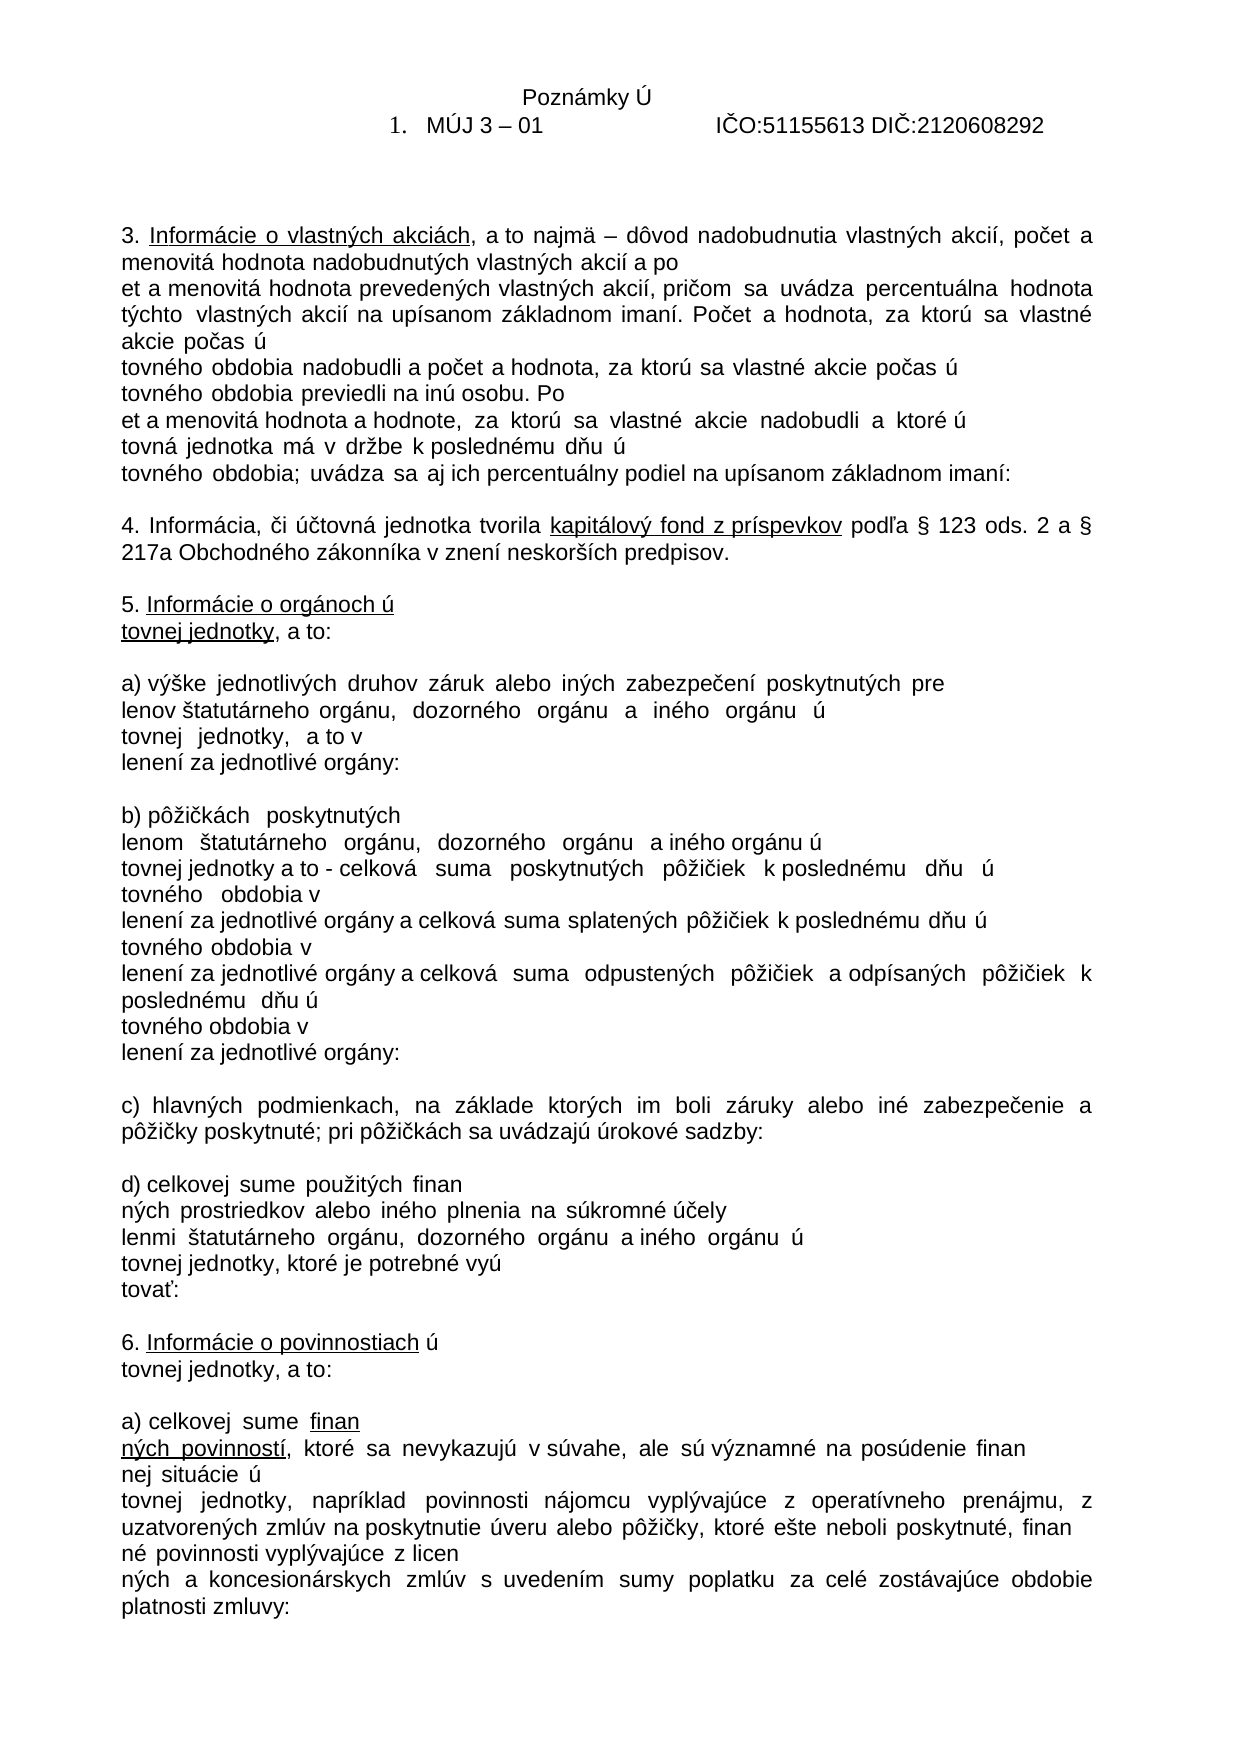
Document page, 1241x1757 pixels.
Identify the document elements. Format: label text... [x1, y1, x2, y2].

text 6. Informácie o povinnostiach ú [121, 1329, 1093, 1356]
text tovného obdobia v [121, 881, 1093, 907]
text ných povinností, ktoré sa nevykazujú v súvahe, ale sú významné na posúdenie finan [121, 1434, 1093, 1461]
text et a menovitá hodnota prevedených vlastných akcií, pričom sa uvádza percentuálna hodnota týchto vlastných akcií na upísanom základnom imaní. Počet a hodnota, za ktorú sa vlastné akcie počas ú [121, 275, 1093, 354]
text 4. Informácia, či účtovná jednotka tvorila kapitálový fond z príspevkov podľa § 123 ods. 2 a § 217a Obchodného zákonníka v znení neskorších predpisov. [121, 512, 1093, 565]
text tovnej jednotky, a to: [121, 618, 1093, 644]
text tovného obdobia previedli na inú osobu. Po [121, 380, 1093, 407]
text tovného obdobia; uvádza sa aj ich percentuálny podiel na upísanom základnom imaní: [121, 459, 1093, 486]
text nej situácie ú [121, 1461, 1093, 1487]
text b) pôžičkách poskytnutých [121, 802, 1093, 828]
text tovného obdobia v [121, 934, 1093, 960]
text lenmi štatutárneho orgánu, dozorného orgánu a iného orgánu ú [121, 1224, 1093, 1250]
text 5. Informácie o orgánoch ú [121, 591, 1093, 618]
text d) celkovej sume použitých finan [121, 1171, 1093, 1197]
text c) hlavných podmienkach, na základe ktorých im boli záruky alebo iné zabezpečenie a pôžičky poskytnuté; pri pôžičkách sa uvádzajú úrokové sadzby: [121, 1092, 1093, 1145]
text tovného obdobia v [121, 1013, 1093, 1039]
text né povinnosti vyplývajúce z licen [121, 1540, 1093, 1566]
text lenení za jednotlivé orgány: [121, 1039, 1093, 1066]
text tovnej jednotky a to - celková suma poskytnutých pôžičiek k poslednému dňu ú [121, 855, 1093, 881]
text 3. Informácie o vlastných akciách, a to najmä – dôvod nadobudnutia vlastných akcií, počet a menovitá hodnota nadobudnutých vlastných akcií a po [121, 222, 1093, 275]
text et a menovitá hodnota a hodnote, za ktorú sa vlastné akcie nadobudli a ktoré ú [121, 407, 1093, 433]
text lenov štatutárneho orgánu, dozorného orgánu a iného orgánu ú [121, 697, 1093, 723]
text tovnej jednotky, a to: [121, 1356, 1093, 1382]
text ných prostriedkov alebo iného plnenia na súkromné účely [121, 1197, 1093, 1224]
text a) výške jednotlivých druhov záruk alebo iných zabezpečení poskytnutých pre [121, 670, 1093, 697]
text a) celkovej sume finan [121, 1408, 1093, 1434]
text tovného obdobia nadobudli a počet a hodnota, za ktorú sa vlastné akcie počas ú [121, 354, 1093, 380]
text tovať: [121, 1276, 1093, 1303]
text tovnej jednotky, napríklad povinnosti nájomcu vyplývajúce z operatívneho prenájmu, z uzatvorených zmlúv na poskytnutie úveru alebo pôžičky, ktoré ešte neboli poskytnuté, finan [121, 1487, 1093, 1540]
text tovnej jednotky, a to v [121, 723, 1093, 749]
text lenení za jednotlivé orgány: [121, 749, 1093, 776]
text tovnej jednotky, ktoré je potrebné vyú [121, 1250, 1093, 1276]
text lenom štatutárneho orgánu, dozorného orgánu a iného orgánu ú [121, 828, 1093, 855]
text tovná jednotka má v držbe k poslednému dňu ú [121, 433, 1093, 459]
text lenení za jednotlivé orgány a celková suma splatených pôžičiek k poslednému dňu ú [121, 907, 1093, 934]
text lenení za jednotlivé orgány a celková suma odpustených pôžičiek a odpísaných pôžičiek k poslednému dňu ú [121, 960, 1093, 1013]
text ných a koncesionárskych zmlúv s uvedením sumy poplatku za celé zostávajúce obdobie platnosti zmluvy: [121, 1566, 1093, 1619]
